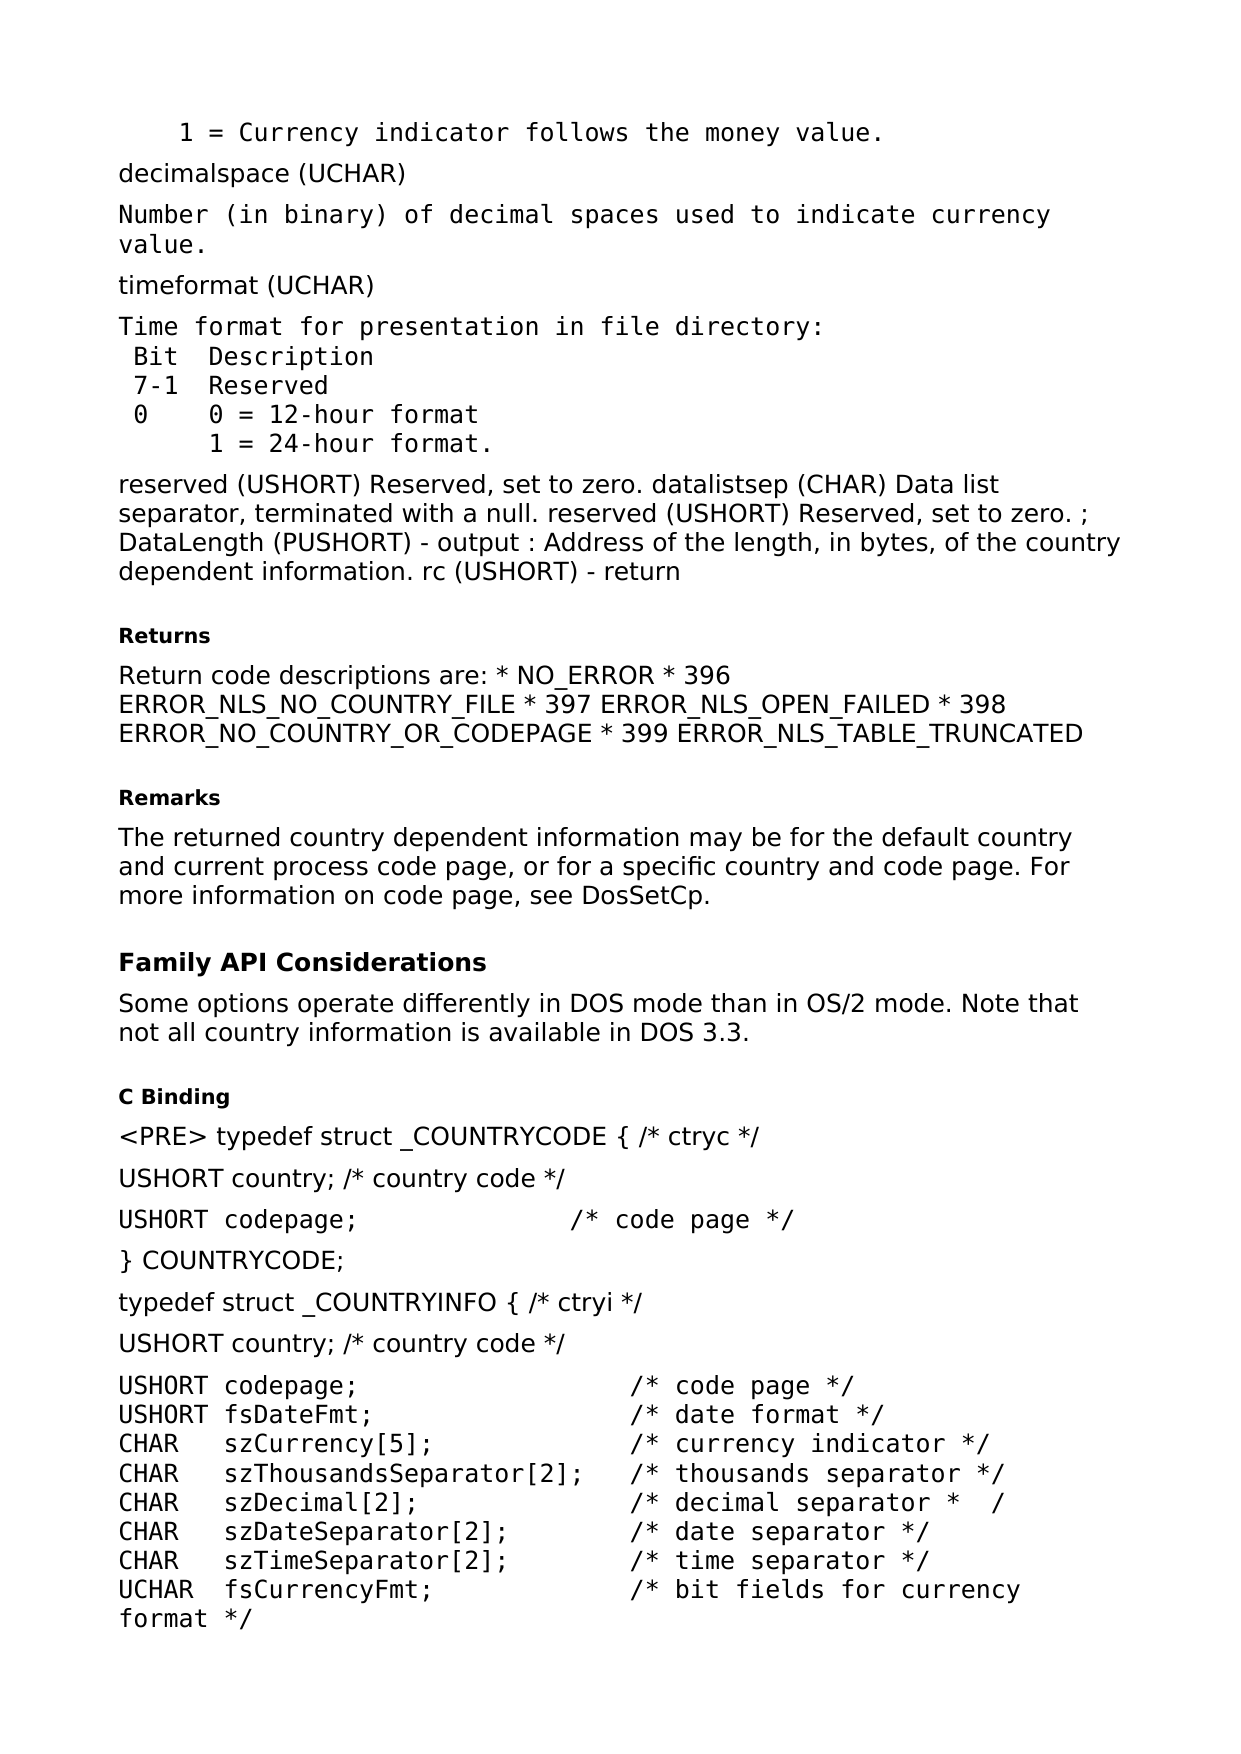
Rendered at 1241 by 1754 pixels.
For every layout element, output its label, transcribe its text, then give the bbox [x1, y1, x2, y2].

text USHORT country; /* country code */ [118, 1164, 1122, 1193]
text USHORT country; /* country code */ [118, 1330, 1122, 1359]
text USHORT codepage; /* code page */ [118, 1205, 1122, 1234]
subtitle C Binding [118, 1085, 1122, 1109]
text Some options operate differently in DOS mode than in OS/2 mode. Note that not all country information is available in DOS 3.3. [118, 989, 1122, 1048]
subtitle Returns [118, 624, 1122, 648]
text 1 = Currency indicator follows the money value. [118, 118, 1122, 147]
text typedef struct _COUNTRYINFO { /* ctryi */ [118, 1288, 1122, 1317]
subtitle Remarks [118, 786, 1122, 810]
text Time format for presentation in file directory: Bit Description 7-1 Reserved 0 0 = 12-hour format 1 = 24-hour format. [118, 312, 1122, 458]
text Number (in binary) of decimal spaces used to indicate currency value. [118, 201, 1122, 259]
text <PRE> typedef struct _COUNTRYCODE { /* ctryc */ [118, 1122, 1122, 1151]
text decimalspace (UCHAR) [118, 159, 1122, 188]
text The returned country dependent information may be for the default country and current process code page, or for a specific country and code page. For more information on code page, see DosSetCp. [118, 823, 1122, 910]
subtitle Family API Considerations [118, 948, 1122, 977]
text Return code descriptions are: * NO_ERROR * 396 ERROR_NLS_NO_COUNTRY_FILE * 397 ERROR_NLS_OPEN_FAILED * 398 ERROR_NO_COUNTRY_OR_CODEPAGE * 399 ERROR_NLS_TABLE_TRUNCATED [118, 661, 1122, 748]
text timeformat (UCHAR) [118, 271, 1122, 300]
text } COUNTRYCODE; [118, 1246, 1122, 1276]
text USHORT codepage; /* code page */ USHORT fsDateFmt; /* date format */ CHAR szCurrency[5]; /* currency indicator */ CHAR szThousandsSeparator[2]; /* thousands separator */ CHAR szDecimal[2]; /* decimal separator * / CHAR szDateSeparator[2]; /* date separator */ CHAR szTimeSeparator[2]; /* time separator */ UCHAR fsCurrencyFmt; /* bit fields for currency format */ [118, 1371, 1122, 1634]
text reserved (USHORT) Reserved, set to zero. datalistsep (CHAR) Data list separator, terminated with a null. reserved (USHORT) Reserved, set to zero. ; DataLength (PUSHORT) - output : Address of the length, in bytes, of the country dependent information. rc (USHORT) - return [118, 470, 1122, 587]
